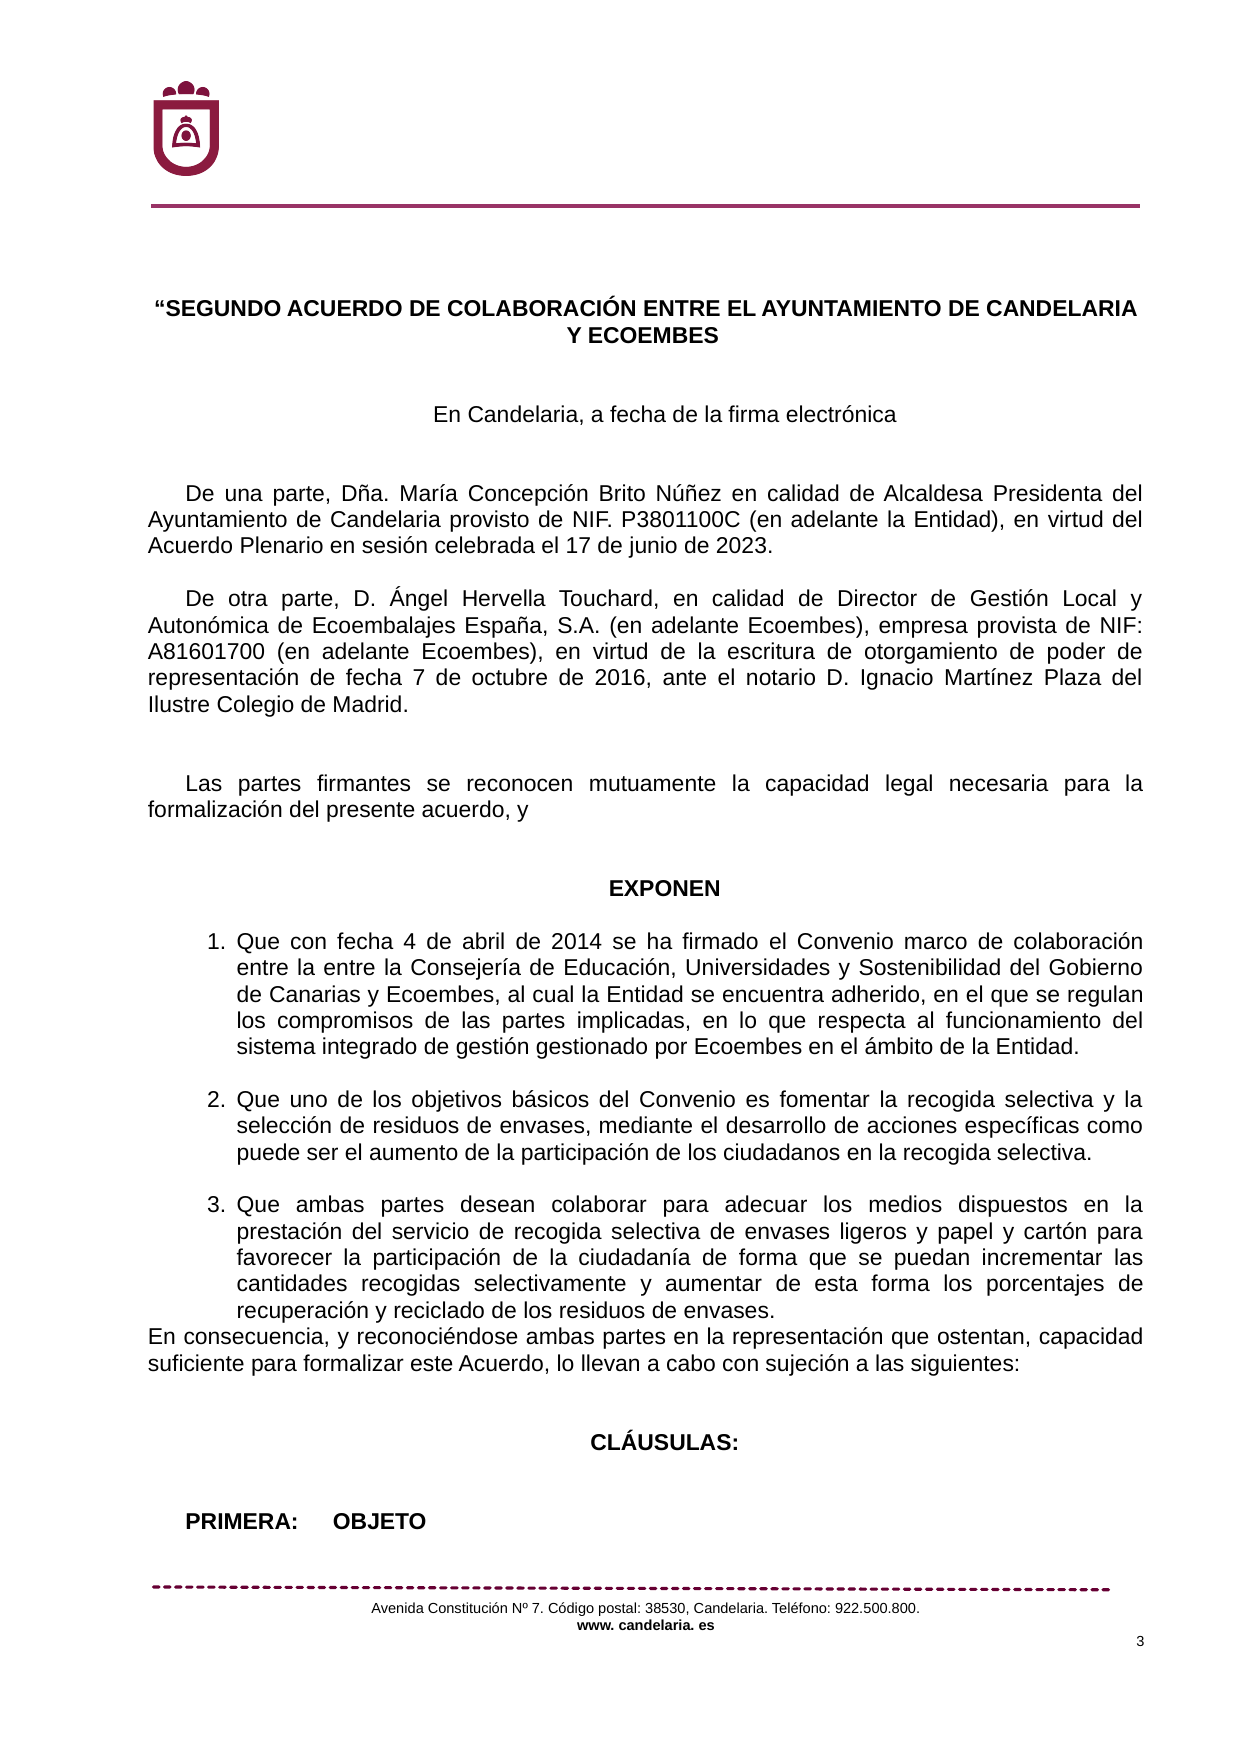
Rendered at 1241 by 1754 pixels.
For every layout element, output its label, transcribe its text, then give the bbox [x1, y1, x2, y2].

text Las partes firmantes se reconocen mutuamente la capacidad legal necesaria para la formalización del presente acuerdo, y [148, 770, 1144, 822]
list Que con fecha 4 de abril de 2014 se ha firmado el Convenio marco de colaboración entre la entre la Consejería de Educación, Universidades y Sostenibilidad del Gobierno de Canarias y Ecoembes, al cual la Entidad se encuentra adherido, en el que se regulan los compromisos de las partes implicadas, en lo que respecta al funcionamiento del sistema integrado de gestión gestionado por Ecoembes en el ámbito de la Entidad. [207, 928, 1144, 1059]
text CLÁUSULAS: [148, 1428, 1144, 1455]
text De una parte, Dña. María Concepción Brito Núñez en calidad de Alcaldesa Presidenta del Ayuntamiento de Candelaria provisto de NIF. P3801100C (en adelante la Entidad), en virtud del Acuerdo Plenario en sesión celebrada el 17 de junio de 2023. [148, 480, 1144, 559]
list Que ambas partes desean colaborar para adecuar los medios dispuestos en la prestación del servicio de recogida selectiva de envases ligeros y papel y cartón para favorecer la participación de la ciudadanía de forma que se puedan incrementar las cantidades recogidas selectivamente y aumentar de esta forma los porcentajes de recuperación y reciclado de los residuos de envases. [207, 1191, 1144, 1323]
text “SEGUNDO ACUERDO DE COLABORACIÓN ENTRE EL AYUNTAMIENTO DE CANDELARIA Y ECOEMBES [148, 295, 1144, 348]
text De otra parte, D. Ángel Hervella Touchard, en calidad de Director de Gestión Local y Autonómica de Ecoembalajes España, S.A. (en adelante Ecoembes), empresa provista de NIF: A81601700 (en adelante Ecoembes), en virtud de la escritura de otorgamiento de poder de representación de fecha 7 de octubre de 2016, ante el notario D. Ignacio Martínez Plaza del Ilustre Colegio de Madrid. [148, 585, 1144, 717]
list Que uno de los objetivos básicos del Convenio es fomentar la recogida selectiva y la selección de residuos de envases, mediante el desarrollo de acciones específicas como puede ser el aumento de la participación de los ciudadanos en la recogida selectiva. [207, 1086, 1144, 1165]
text PRIMERA: OBJETO [185, 1508, 1144, 1534]
text En Candelaria, a fecha de la firma electrónica [148, 401, 1144, 427]
text En consecuencia, y reconociéndose ambas partes en la representación que ostentan, capacidad suficiente para formalizar este Acuerdo, lo llevan a cabo con sujeción a las siguientes: [148, 1323, 1144, 1376]
text EXPONEN [148, 875, 1144, 901]
